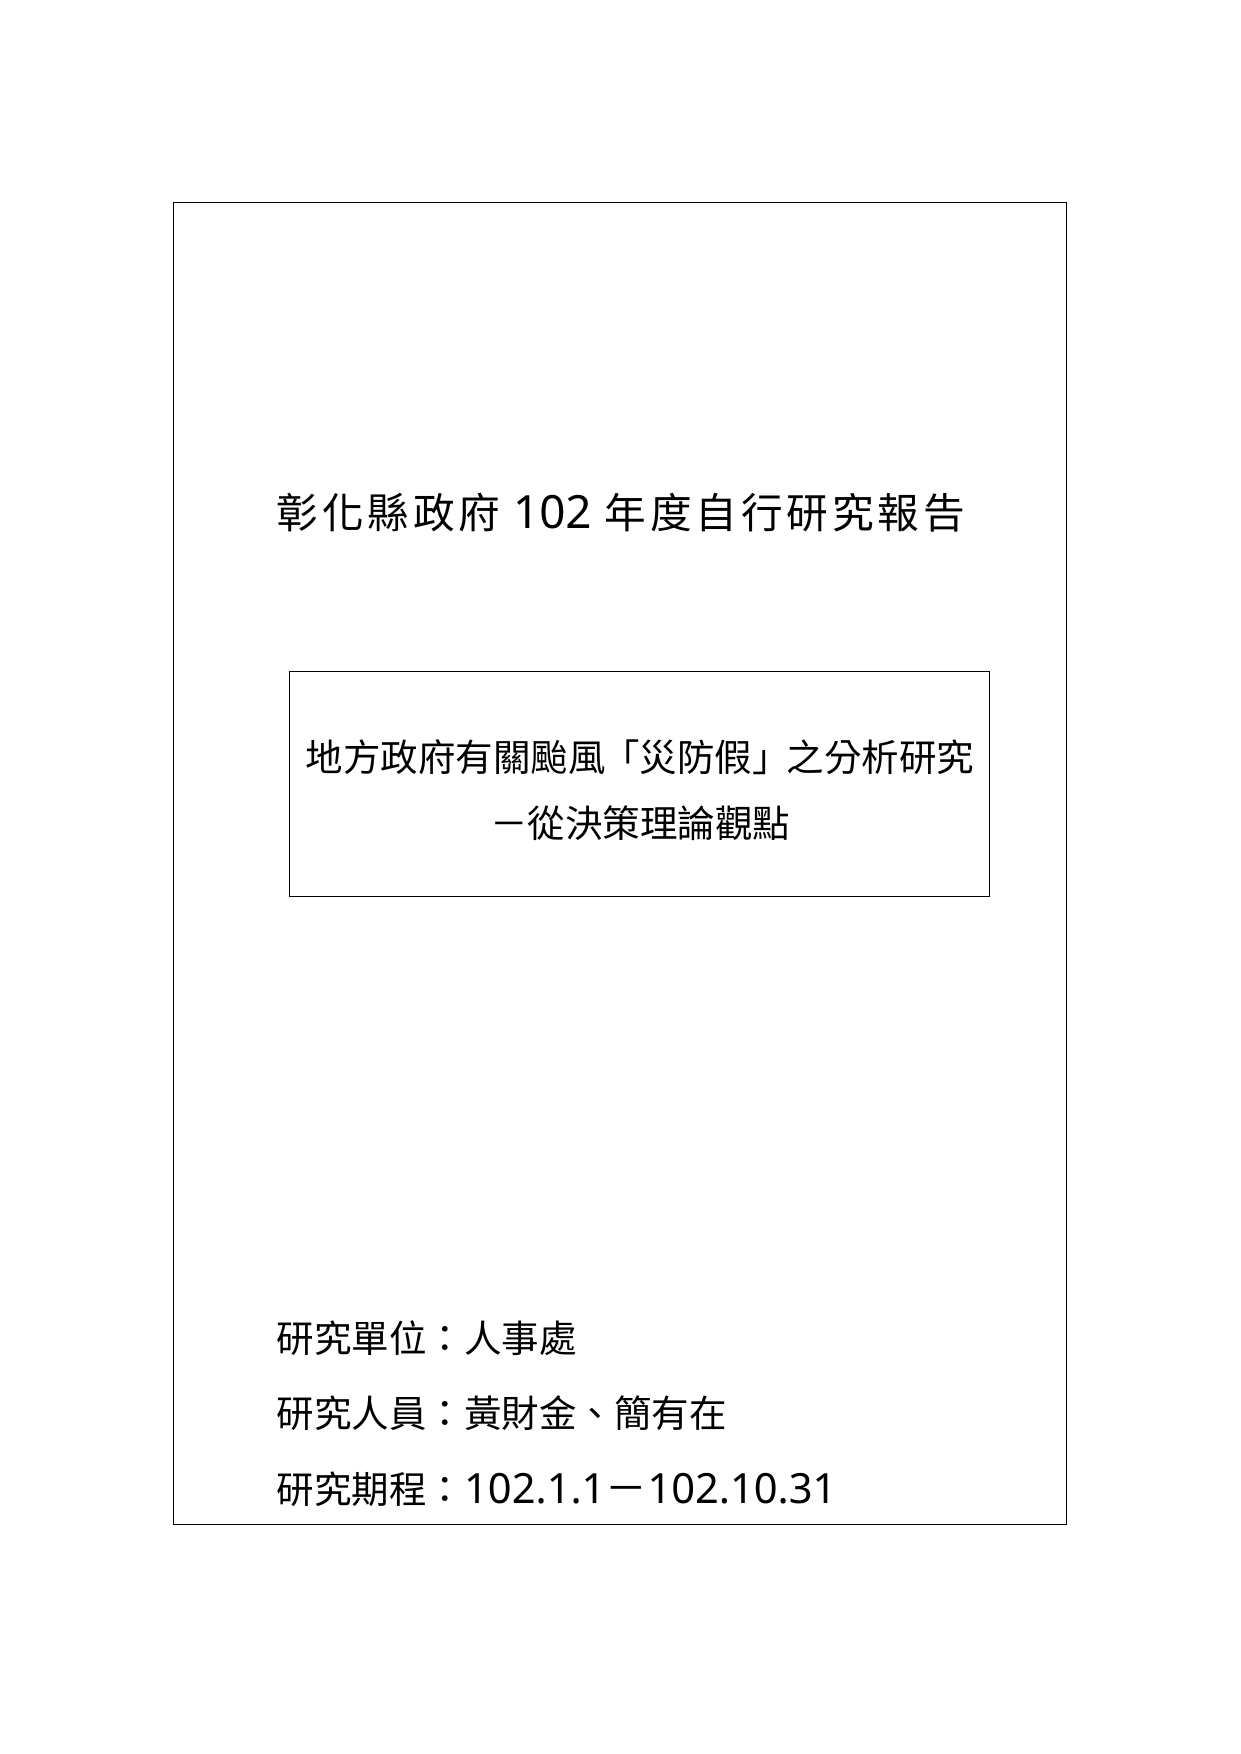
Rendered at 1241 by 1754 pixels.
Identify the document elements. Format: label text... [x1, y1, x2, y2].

table_header 彰化縣政府102年度自行研究報告 研究單位：人事處 研究人員：黃財金、簡有在 研究期程：102.1.1－102.10.31 [174, 889, 1066, 1523]
table_header 彰化縣政府102年度自行研究報告 研究單位：人事處 研究人員：黃財金、簡有在 研究期程：102.1.1－102.10.31 [174, 203, 1066, 888]
